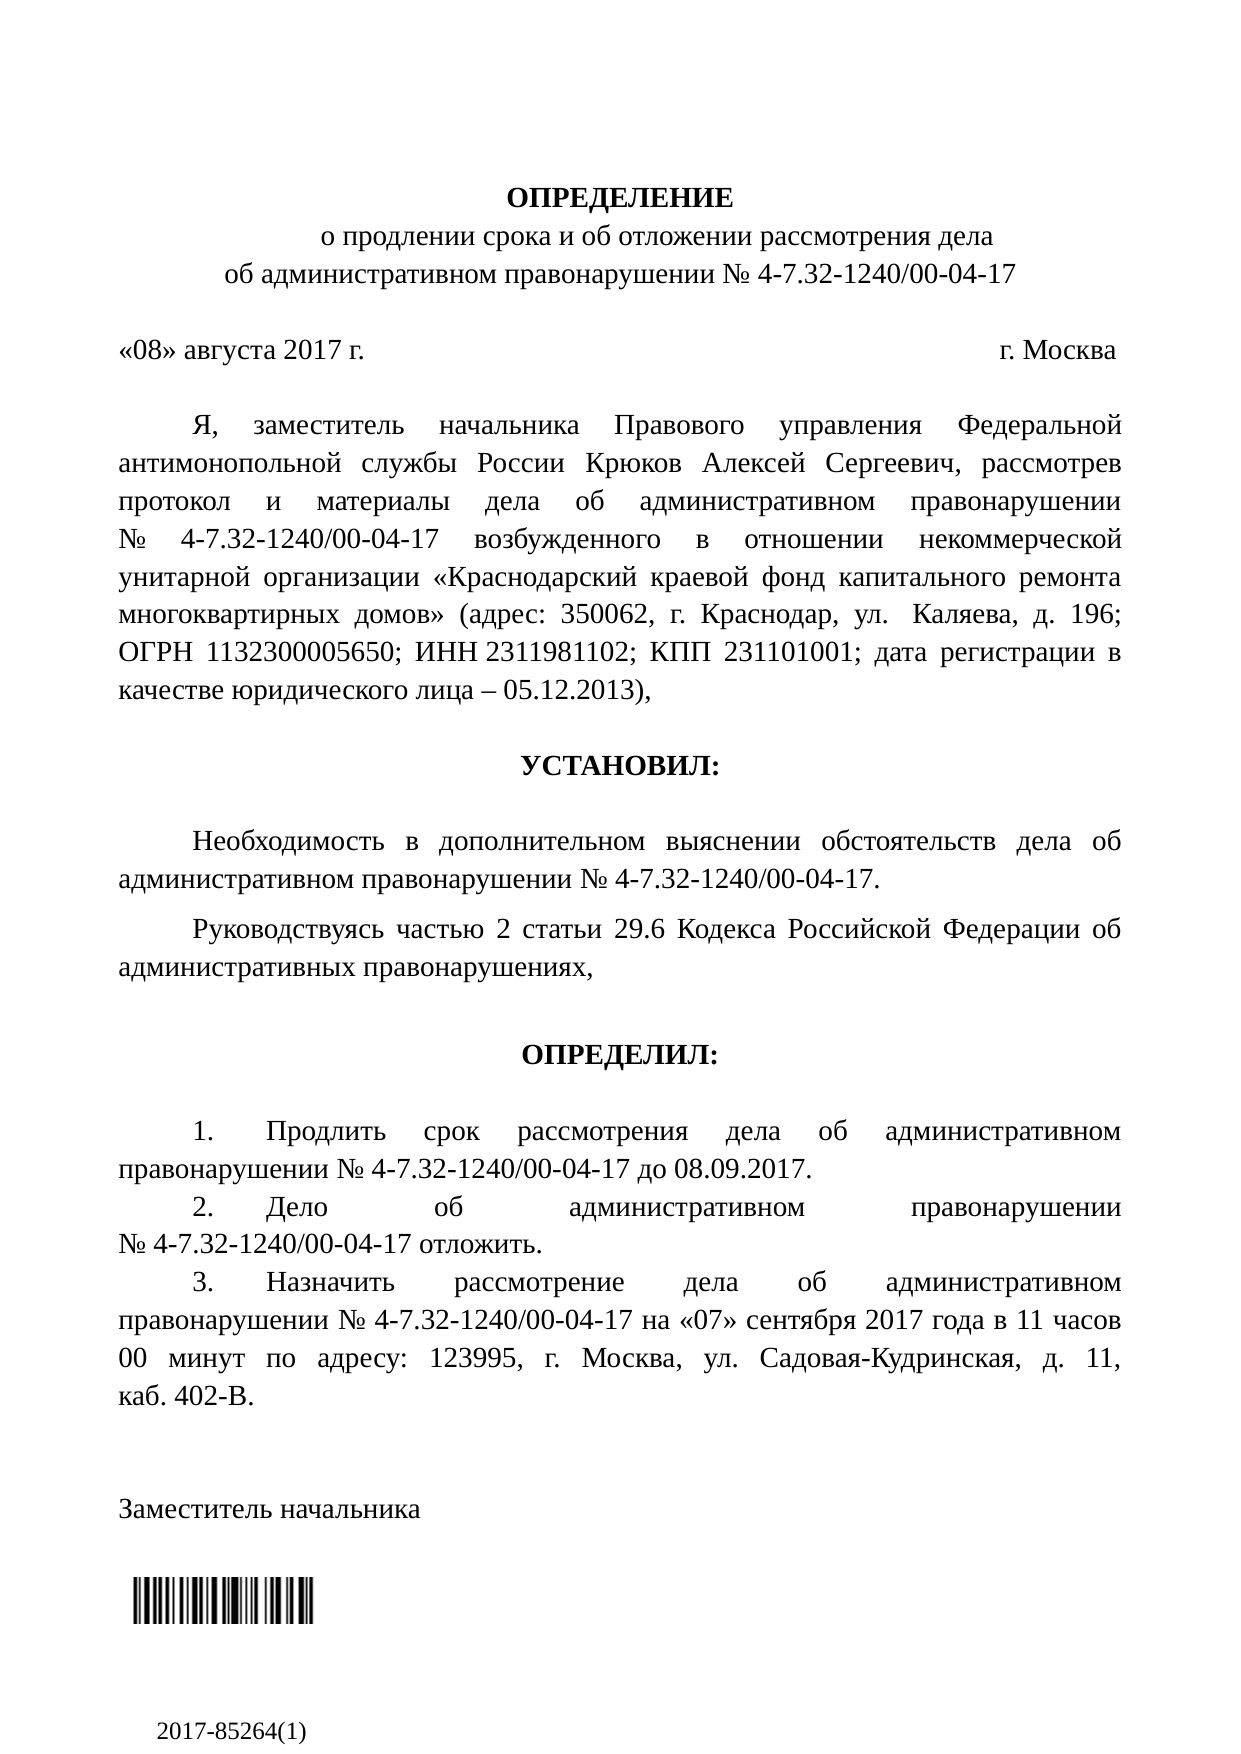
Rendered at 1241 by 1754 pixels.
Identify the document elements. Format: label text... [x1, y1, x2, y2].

text УСТАНОВИЛ: [118, 743, 1122, 781]
text о продлении срока и об отложении рассмотрения дела об административном правонарушении № 4-7.32-1240/00-04-17 [118, 214, 1122, 290]
text 1. Продлить срок рассмотрения дела об административном правонарушении № 4-7.32-1240/00-04-17 до 08.09.2017. [118, 1109, 1122, 1184]
text 2. Дело об административном правонарушении № 4-7.32-1240/00-04-17 отложить. [118, 1184, 1122, 1260]
text Заместитель начальника [118, 1487, 1122, 1525]
text «08» августа 2017 г. г. Москва [118, 328, 1122, 365]
text ОПРЕДЕЛИЛ: [118, 1033, 1122, 1071]
text Руководствуясь частью 2 статьи 29.6 Кодекса Российской Федерации об административных правонарушениях, [118, 907, 1122, 983]
text Я, заместитель начальника Правового управления Федеральной антимонопольной службы России Крюков Алексей Сергеевич, рассмотрев протокол и материалы дела об административном правонарушении № 4-7.32-1240/00-04-17 возбужденного в отношении некоммерческой унитарной организации «Краснодарский краевой фонд капитального ремонта многоквартирных домов» (адрес: 350062, г. Краснодар, ул. Каляева, д. 196; ОГРН 1132300005650; ИНН 2311981102; КПП 231101001; дата регистрации в качестве юридического лица – 05.12.2013), [118, 403, 1122, 706]
text Необходимость в дополнительном выяснении обстоятельств дела об административном правонарушении № 4-7.32-1240/00-04-17. [118, 819, 1122, 895]
text ОПРЕДЕЛЕНИЕ [118, 176, 1122, 214]
text 3. Назначить рассмотрение дела об административном правонарушении № 4-7.32-1240/00-04-17 на «07» сентября 2017 года в 11 часов 00 минут по адресу: 123995, г. Москва, ул. Садовая-Кудринская, д. 11, каб. 402-В. [118, 1260, 1122, 1411]
picture [118, 1577, 331, 1624]
